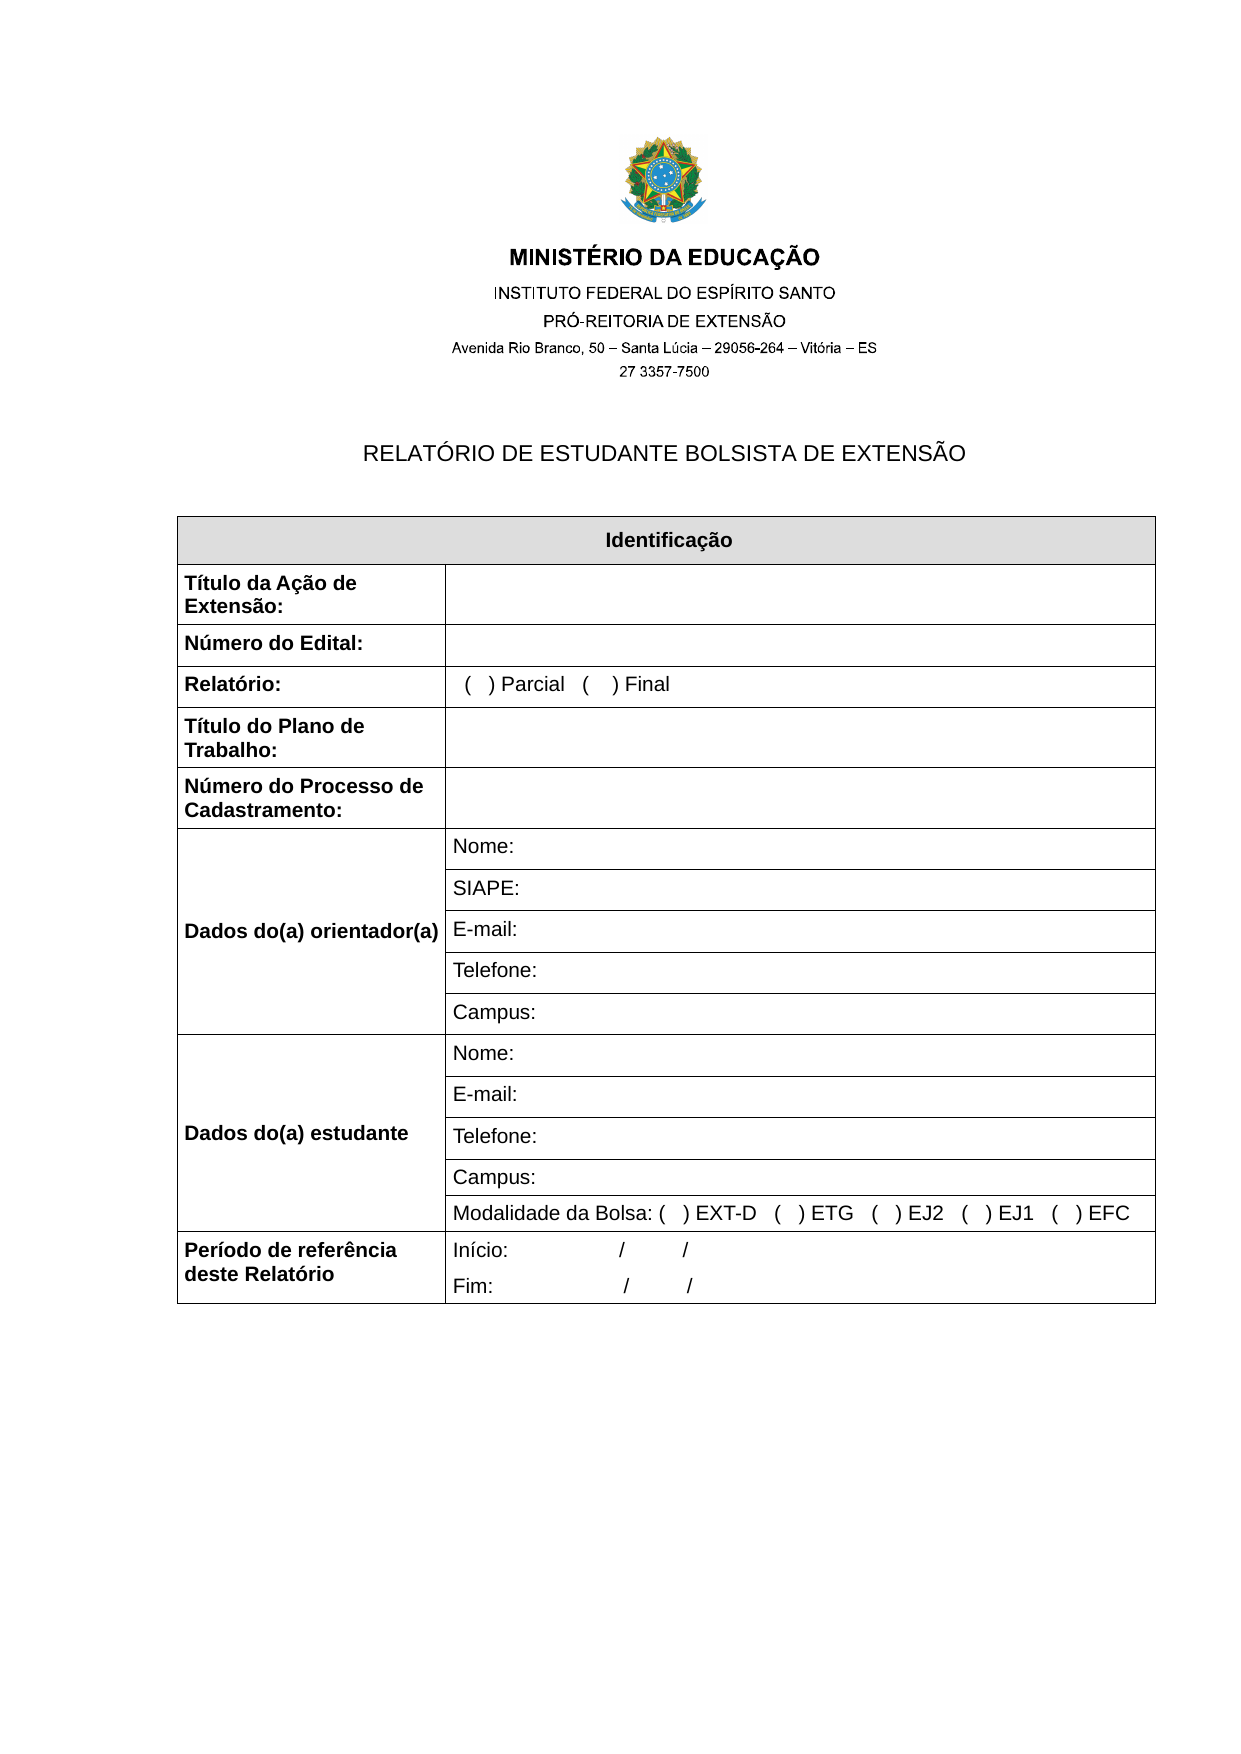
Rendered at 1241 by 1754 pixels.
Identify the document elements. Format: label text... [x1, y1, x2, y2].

table_cell Dados do(a) estudante [178, 1035, 445, 1231]
table_cell Início: / / Fim: / / [446, 1232, 1155, 1303]
table_cell Modalidade da Bolsa: ( ) EXT-D ( ) ETG ( ) EJ2 ( ) EJ1 ( ) EFC [446, 1196, 1155, 1231]
table_cell [446, 565, 1155, 624]
table_cell Título da Ação de Extensão: [178, 565, 445, 624]
table_cell [446, 768, 1155, 828]
table_cell Telefone: [446, 953, 1155, 993]
table_cell Campus: [446, 994, 1155, 1034]
table_cell Número do Edital: [178, 625, 445, 666]
table_cell SIAPE: [446, 870, 1155, 910]
table_cell Campus: [446, 1160, 1155, 1195]
text RELATÓRIO DE ESTUDANTE BOLSISTA DE EXTENSÃO [177, 439, 1152, 466]
table_cell E-mail: [446, 1077, 1155, 1117]
table_cell Número do Processo de Cadastramento: [178, 768, 445, 828]
table_cell Título do Plano de Trabalho: [178, 708, 445, 767]
table_cell [446, 625, 1155, 666]
table_cell E-mail: [446, 911, 1155, 952]
table_cell Período de referência deste Relatório [178, 1232, 445, 1303]
table_cell Dados do(a) orientador(a) [178, 829, 445, 1034]
table_cell Relatório: [178, 667, 445, 707]
table_cell Telefone: [446, 1118, 1155, 1158]
table_cell ( ) Parcial ( ) Final [446, 667, 1155, 707]
table_cell Nome: [446, 829, 1155, 869]
table_cell [446, 708, 1155, 767]
table_cell Nome: [446, 1035, 1155, 1076]
table_header Identificação [178, 517, 1155, 564]
